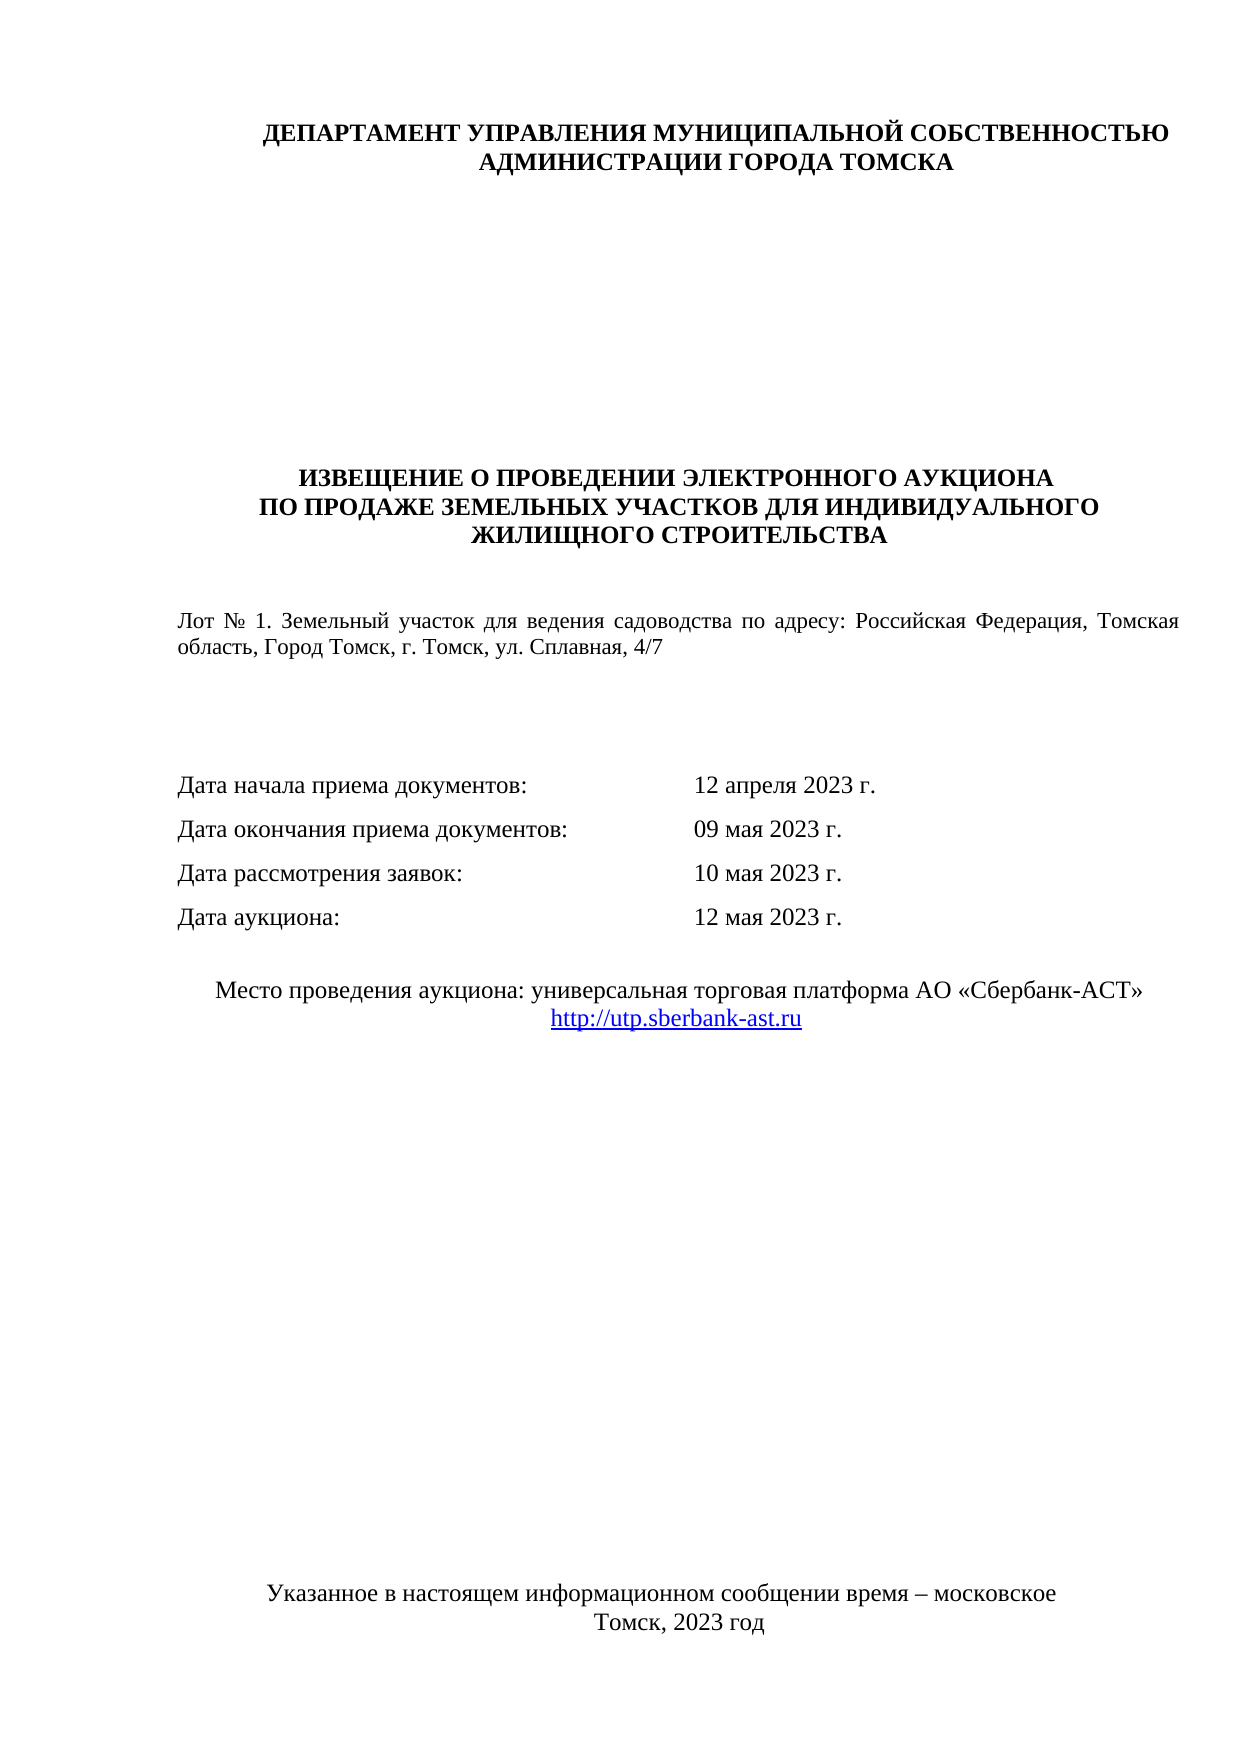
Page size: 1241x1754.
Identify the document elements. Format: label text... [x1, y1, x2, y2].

text Место проведения аукциона: универсальная торговая платформа АО «Сбербанк-АСТ» http://utp.sberbank-ast.ru [177, 975, 1181, 1032]
text ДЕПАРТАМЕНТ УПРАВЛЕНИЯ МУНИЦИПАЛЬНОЙ СОБСТВЕННОСТЬЮ [177, 118, 1181, 147]
text Дата окончания приема документов: 09 мая 2023 г. [177, 814, 1175, 843]
text АДМИНИСТРАЦИИ ГОРОДА ТОМСКА [177, 147, 1181, 176]
text ПО ПРОДАЖЕ ЗЕМЕЛЬНЫХ УЧАСТКОВ ДЛЯ ИНДИВИДУАЛЬНОГО ЖИЛИЩНОГО СТРОИТЕЛЬСТВА [177, 492, 1181, 549]
text Дата рассмотрения заявок: 10 мая 2023 г. [177, 858, 1175, 887]
text Дата аукциона: 12 мая 2023 г. [177, 902, 1175, 931]
text Лот № 1. Земельный участок для ведения садоводства по адресу: Российская Федерация, Томская область, Город Томск, г. Томск, ул. Сплавная, 4/7 [177, 607, 1181, 659]
text Дата начала приема документов: 12 апреля 2023 г. [177, 770, 1175, 798]
text ИЗВЕЩЕНИЕ О ПРОВЕДЕНИИ ЭЛЕКТРОННОГО АУКЦИОНА [177, 463, 1181, 492]
text Указанное в настоящем информационном сообщении время – московское [177, 1578, 1181, 1607]
text Томск, 2023 год [177, 1607, 1181, 1636]
